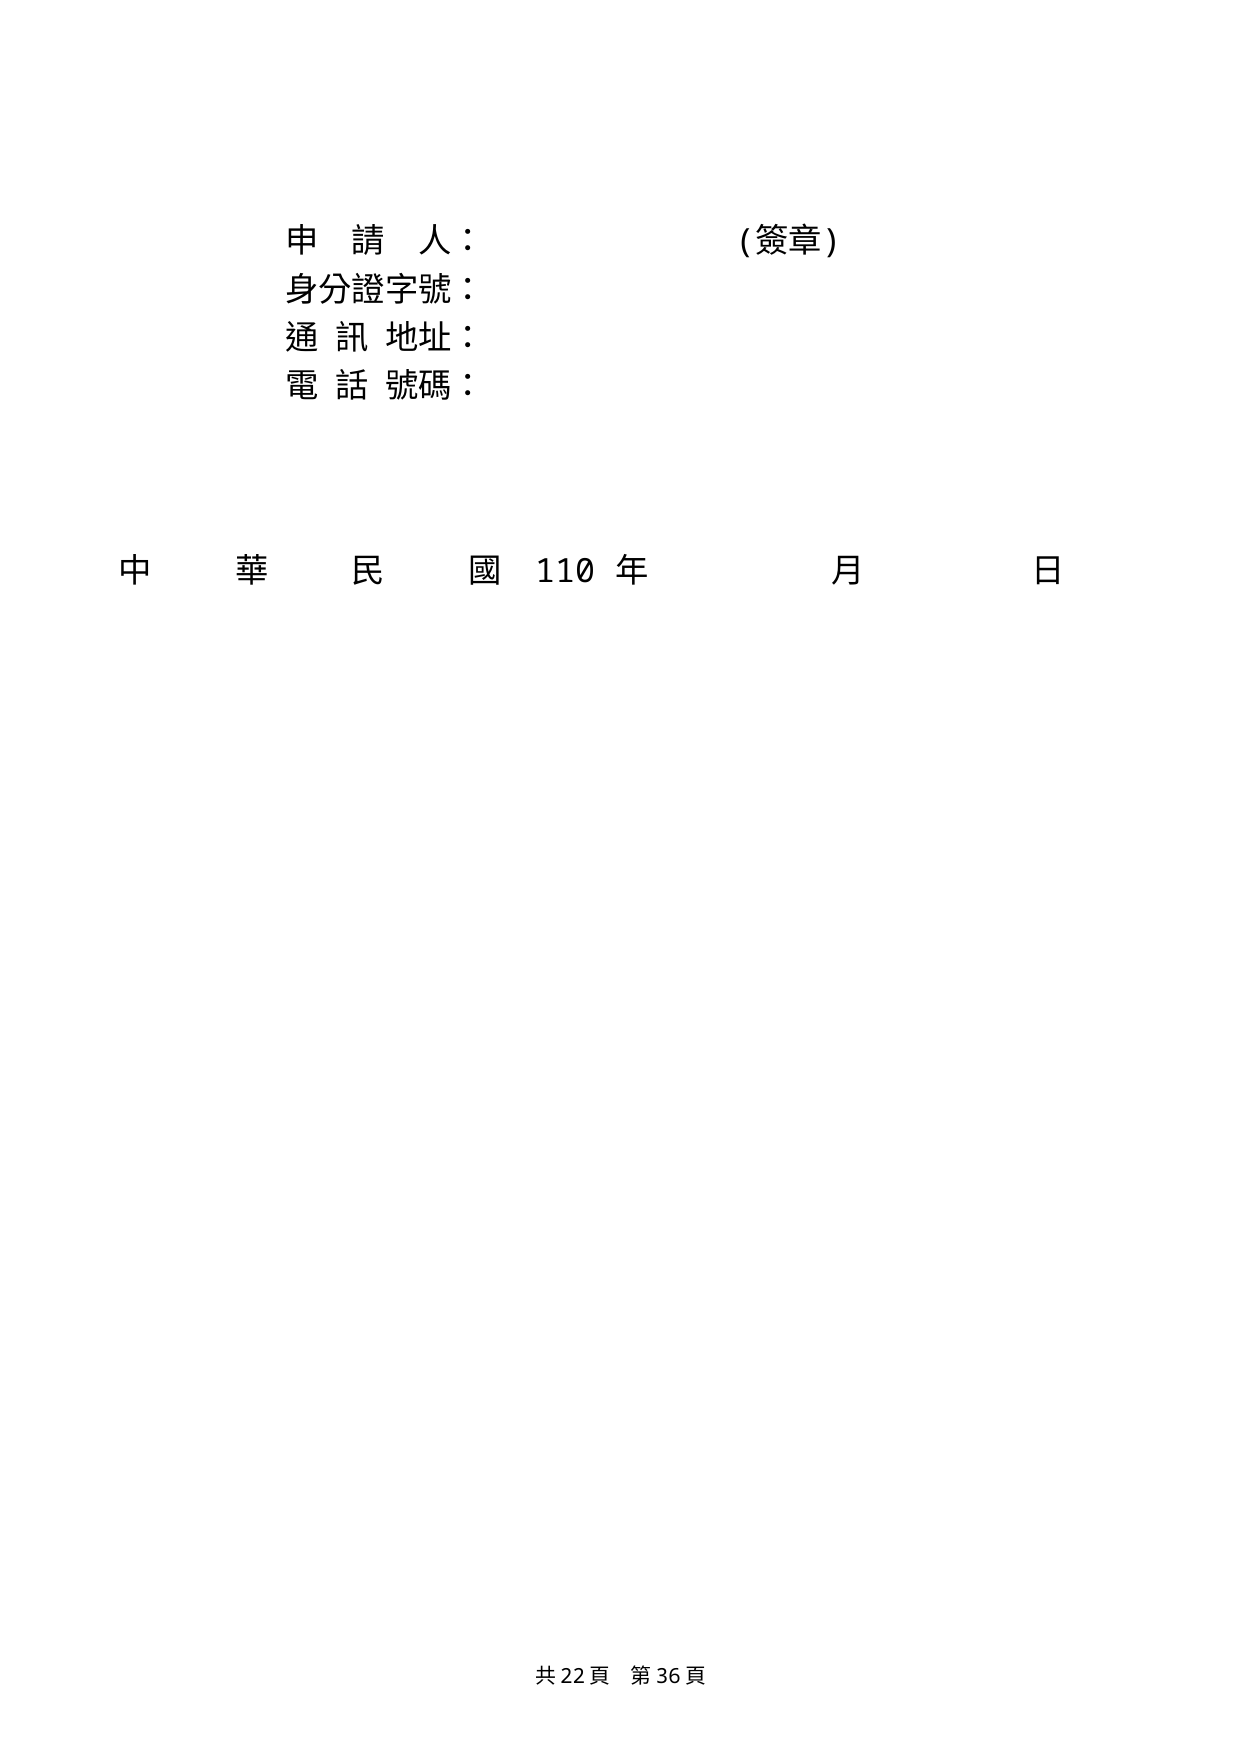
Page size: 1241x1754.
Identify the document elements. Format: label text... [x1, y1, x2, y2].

text 通 訊 地址： [118, 311, 1122, 359]
text 中 華 民 國 110 年 月 日 [118, 544, 1122, 592]
text 申 請 人： (簽章) [118, 214, 1122, 263]
text 身分證字號： [118, 263, 1122, 311]
text 電 話 號碼： [118, 359, 1122, 407]
